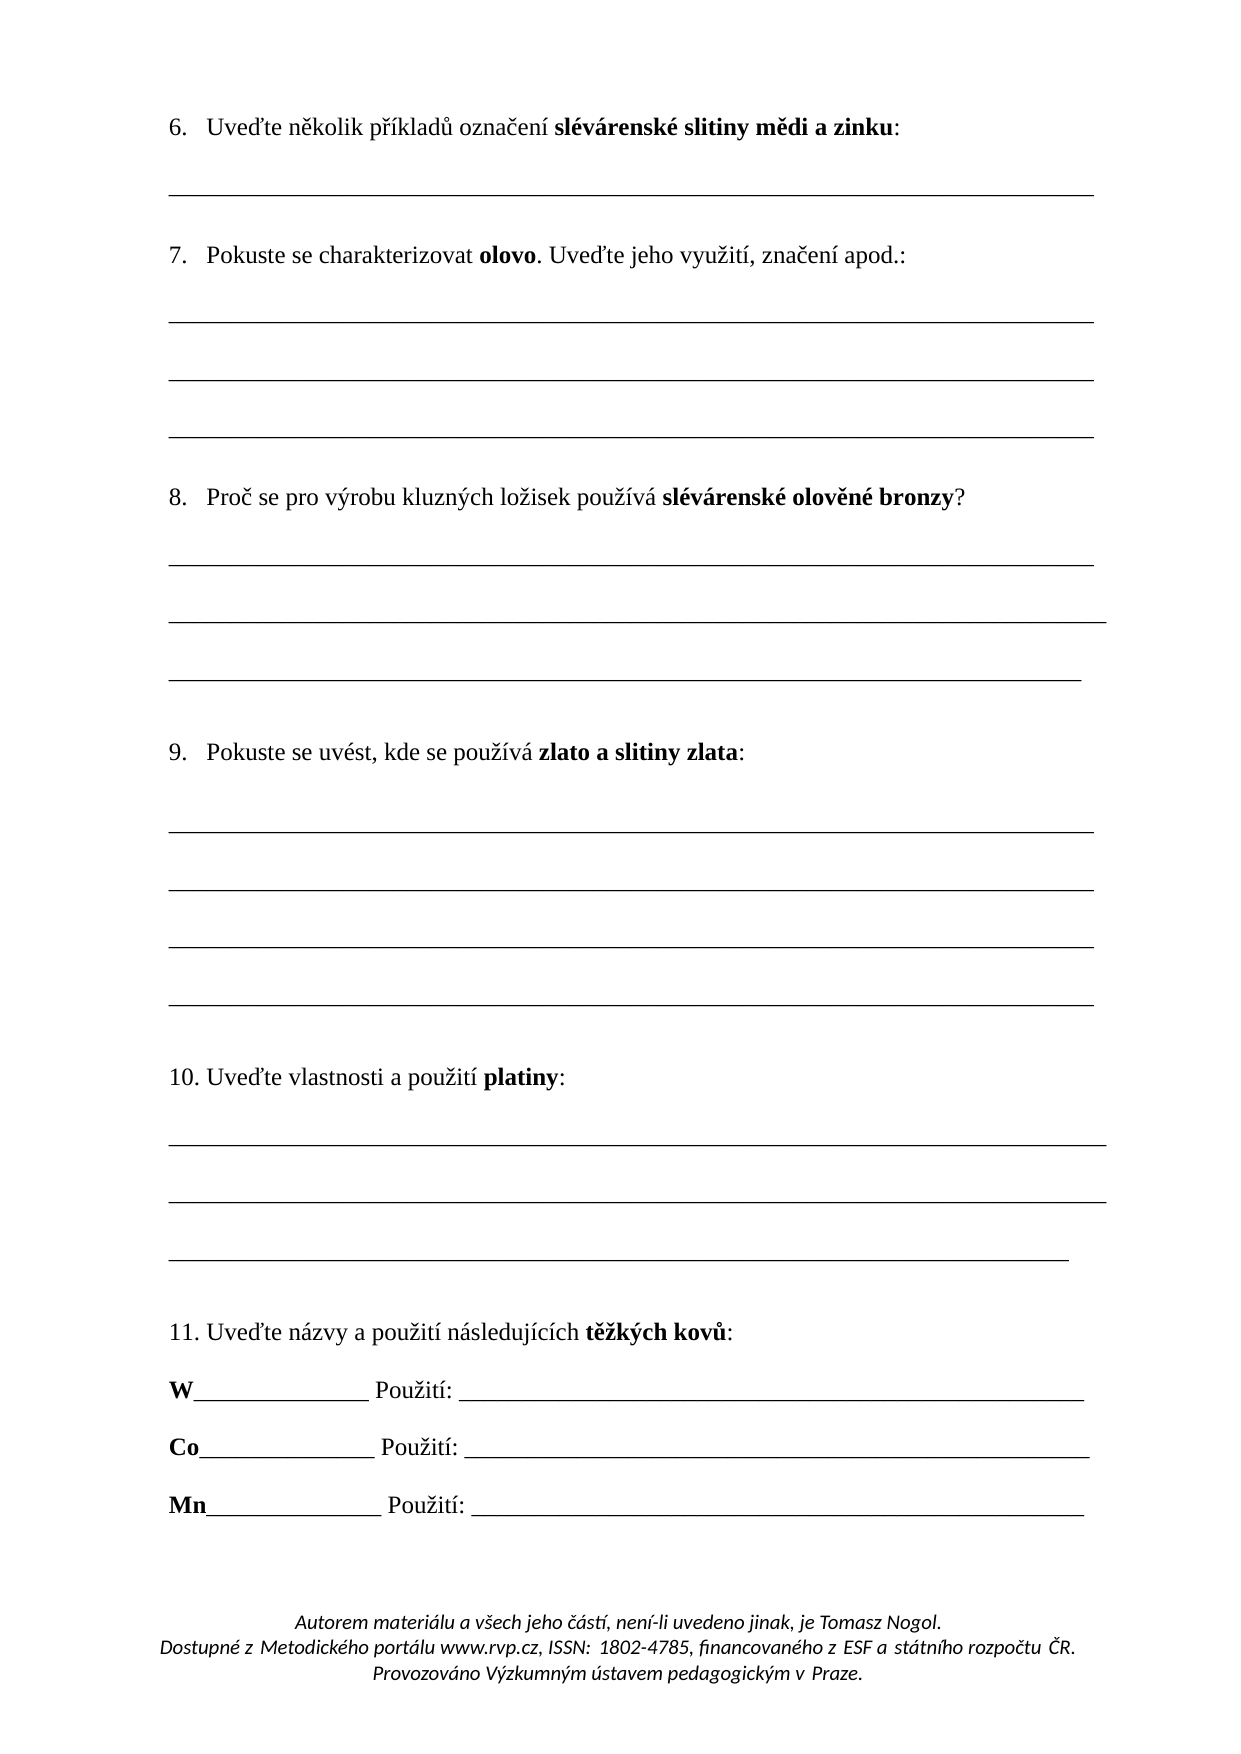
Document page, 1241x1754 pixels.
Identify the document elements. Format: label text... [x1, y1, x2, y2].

text __________________________________________________________________________ [169, 297, 1106, 326]
list Uveďte několik příkladů označení slévárenské slitiny mědi a zinku: [168, 112, 1106, 141]
text ________________________________________________________________________ [169, 1203, 1106, 1264]
text _________________________________________________________________________ [169, 623, 1106, 684]
list Proč se pro výrobu kluzných ložisek používá slévárenské olověné bronzy? [168, 482, 1106, 511]
text ___________________________________________________________________________ [169, 1146, 1106, 1202]
text __________________________________________________________________________ [169, 355, 1106, 384]
text __________________________________________________________________________ [169, 540, 1106, 569]
list Pokuste se uvést, kde se používá zlato a slitiny zlata: [168, 737, 1106, 766]
text __________________________________________________________________________ [169, 412, 1106, 441]
text __________________________________________________________________________ [169, 922, 1106, 951]
text Co______________ Použití: __________________________________________________ [169, 1432, 1106, 1461]
text __________________________________________________________________________ [169, 170, 1106, 199]
list Pokuste se charakterizovat olovo. Uveďte jeho využití, značení apod.: [168, 240, 1106, 269]
list Uveďte názvy a použití následujících těžkých kovů: [168, 1317, 1106, 1346]
text __________________________________________________________________________ [169, 807, 1106, 836]
text W______________ Použití: __________________________________________________ [169, 1375, 1106, 1404]
text ___________________________________________________________________________ [169, 597, 1106, 622]
text Mn______________ Použití: _________________________________________________ [169, 1490, 1106, 1519]
text __________________________________________________________________________ [168, 980, 1106, 1009]
text ___________________________________________________________________________ [169, 1120, 1106, 1145]
list Uveďte vlastnosti a použití platiny: [168, 1062, 1106, 1091]
text __________________________________________________________________________ [168, 865, 1106, 894]
